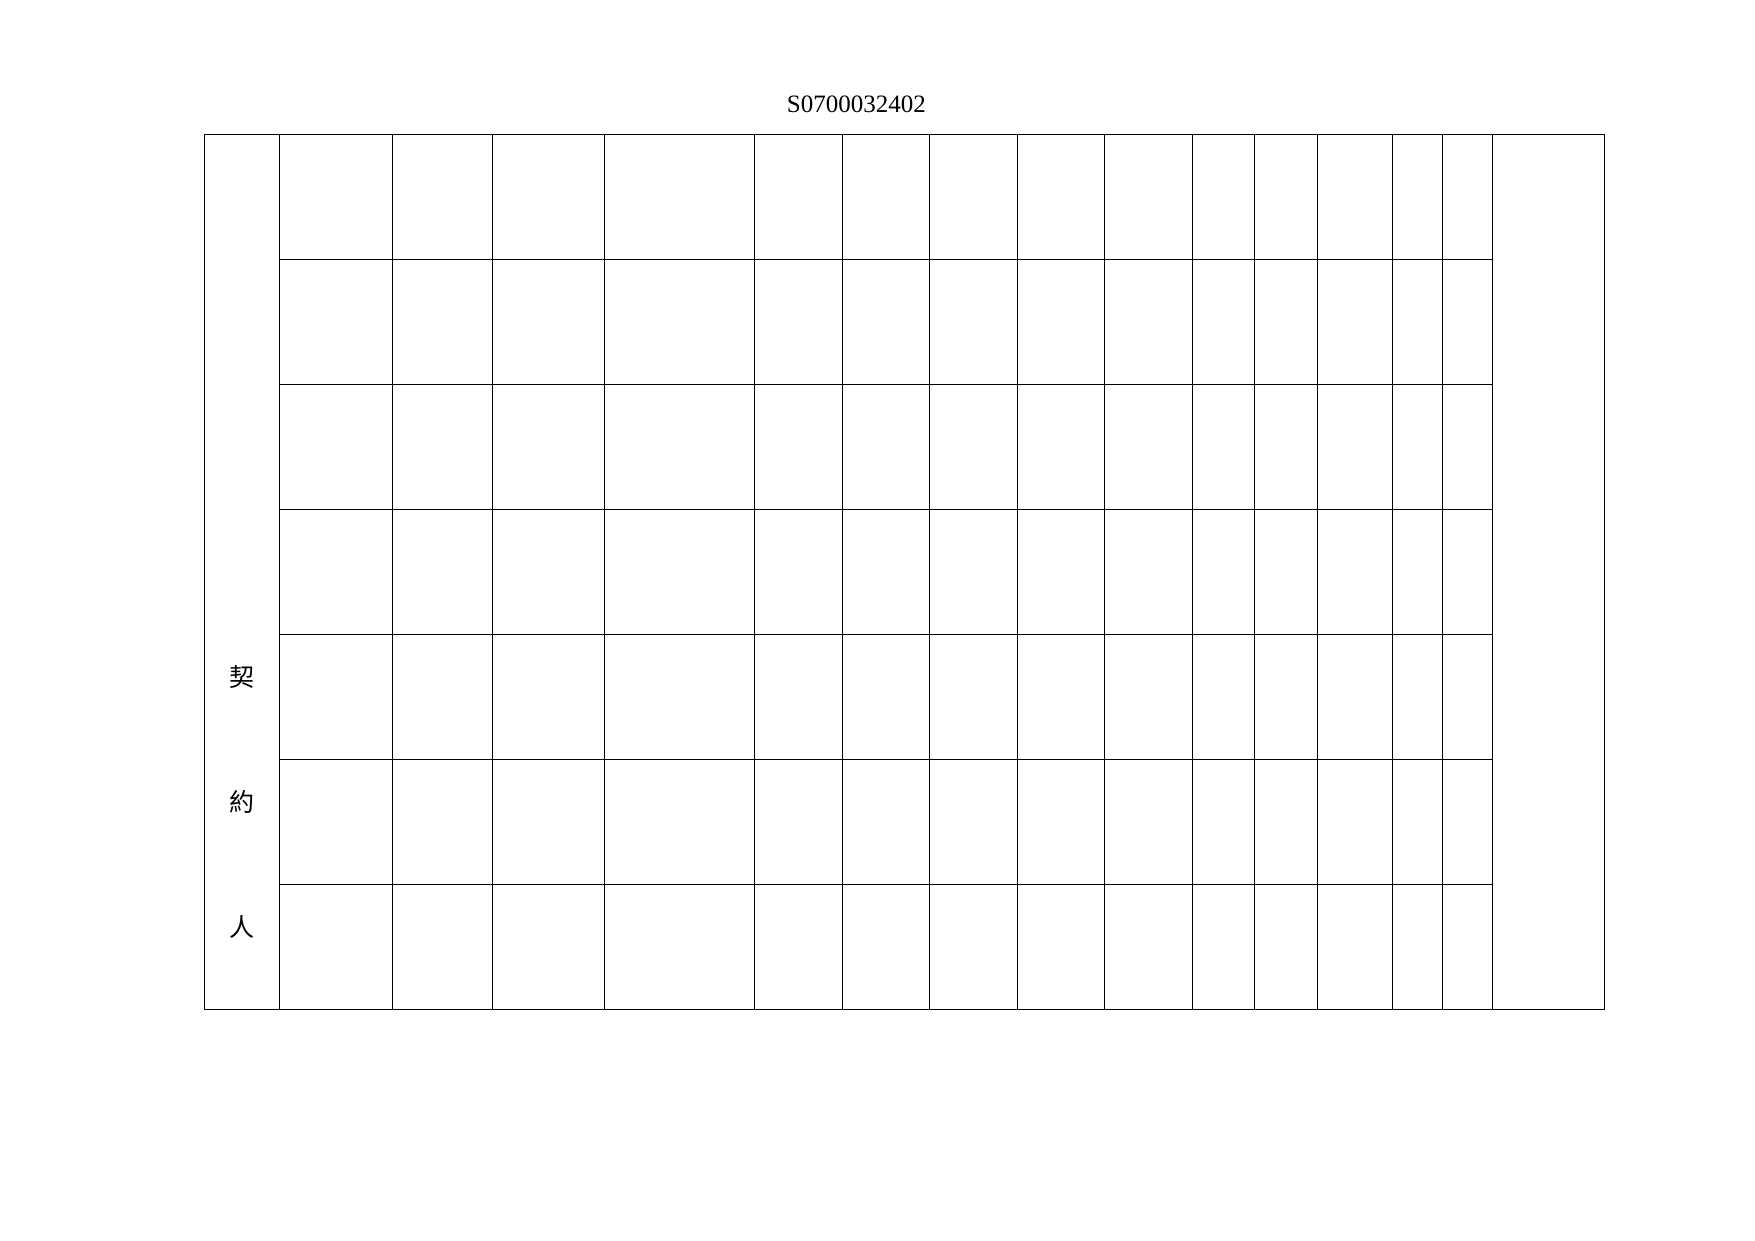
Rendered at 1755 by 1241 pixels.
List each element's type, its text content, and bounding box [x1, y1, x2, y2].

table_cell [1443, 885, 1492, 1009]
table_cell [393, 260, 492, 384]
table_cell [1105, 635, 1192, 759]
table_cell [1105, 510, 1192, 634]
table_cell [1255, 385, 1317, 509]
table_cell [280, 260, 392, 384]
table_cell [1393, 635, 1442, 759]
table_cell [177, 509, 204, 634]
table_cell [930, 885, 1017, 1009]
table_cell [930, 510, 1017, 634]
table_cell [605, 760, 754, 884]
table_cell [605, 885, 754, 1009]
table_cell [393, 760, 492, 884]
table_cell [1393, 260, 1442, 384]
table_cell [1105, 385, 1192, 509]
table_cell [755, 885, 842, 1009]
table_cell [1393, 885, 1442, 1009]
table_cell [280, 385, 392, 509]
table_cell [1105, 885, 1192, 1009]
table_cell [1193, 510, 1254, 634]
table_cell [1255, 760, 1317, 884]
table_cell [177, 759, 204, 884]
table_cell [393, 385, 492, 509]
table_cell [1443, 760, 1492, 884]
table_cell [177, 634, 204, 759]
table_cell [1018, 260, 1104, 384]
table_cell [930, 135, 1017, 259]
table_cell [393, 885, 492, 1009]
table_cell 契 約 人 [205, 135, 279, 1009]
table_cell [1318, 510, 1392, 634]
table_cell [1193, 885, 1254, 1009]
table_cell [393, 135, 492, 259]
table_cell [493, 260, 604, 384]
table_cell [1443, 385, 1492, 509]
table_cell [1318, 760, 1392, 884]
table_cell [1193, 135, 1254, 259]
table_cell [280, 760, 392, 884]
table_cell [1018, 760, 1104, 884]
table_cell [1105, 760, 1192, 884]
table_cell [1255, 135, 1317, 259]
table_cell [1193, 760, 1254, 884]
table_cell [177, 384, 204, 509]
table_cell [843, 510, 929, 634]
table_cell [1318, 135, 1392, 259]
table_cell [1393, 760, 1442, 884]
table_cell [1018, 635, 1104, 759]
table_cell [930, 385, 1017, 509]
table_cell [755, 510, 842, 634]
table_cell [755, 635, 842, 759]
table_cell [1443, 135, 1492, 259]
table_cell [1018, 135, 1104, 259]
table_cell [843, 635, 929, 759]
table_cell [1443, 260, 1492, 384]
table_cell [1018, 385, 1104, 509]
table_cell [1393, 135, 1442, 259]
table_cell [1018, 885, 1104, 1009]
table_cell [1443, 510, 1492, 634]
table_cell [1393, 385, 1442, 509]
table_cell [605, 260, 754, 384]
table_cell [843, 760, 929, 884]
table_cell [755, 260, 842, 384]
table_cell [280, 635, 392, 759]
table_cell [1318, 635, 1392, 759]
table_cell [493, 885, 604, 1009]
table_cell [843, 885, 929, 1009]
table_cell [605, 135, 754, 259]
table_cell [843, 260, 929, 384]
table_cell [605, 635, 754, 759]
table_cell [930, 760, 1017, 884]
table_cell [1255, 885, 1317, 1009]
table_cell [177, 259, 204, 384]
table_cell [1255, 260, 1317, 384]
table_cell [755, 385, 842, 509]
table_cell [280, 885, 392, 1009]
table_cell [493, 510, 604, 634]
table_cell [280, 135, 392, 259]
table_cell [1318, 885, 1392, 1009]
table_cell [1318, 260, 1392, 384]
table_cell [605, 510, 754, 634]
table_cell [605, 385, 754, 509]
table_cell [1443, 635, 1492, 759]
table_cell [1255, 510, 1317, 634]
table_cell [1018, 510, 1104, 634]
table_cell [1193, 635, 1254, 759]
table_cell [930, 260, 1017, 384]
table_cell [177, 134, 204, 259]
table_cell [843, 385, 929, 509]
table_cell [1193, 260, 1254, 384]
table_cell [1318, 385, 1392, 509]
table_cell [493, 135, 604, 259]
table_cell [843, 135, 929, 259]
table_cell [493, 635, 604, 759]
table_cell [177, 884, 204, 1009]
table_cell [393, 635, 492, 759]
table_cell [493, 760, 604, 884]
table_cell [755, 135, 842, 259]
table_cell [1255, 635, 1317, 759]
table_cell [930, 635, 1017, 759]
table_cell [1105, 260, 1192, 384]
table_cell [1393, 510, 1442, 634]
table_cell [493, 385, 604, 509]
table_cell [1105, 135, 1192, 259]
table_cell [755, 760, 842, 884]
table_cell [1493, 135, 1604, 1009]
table_cell [280, 510, 392, 634]
table_cell [393, 510, 492, 634]
table_cell [1193, 385, 1254, 509]
